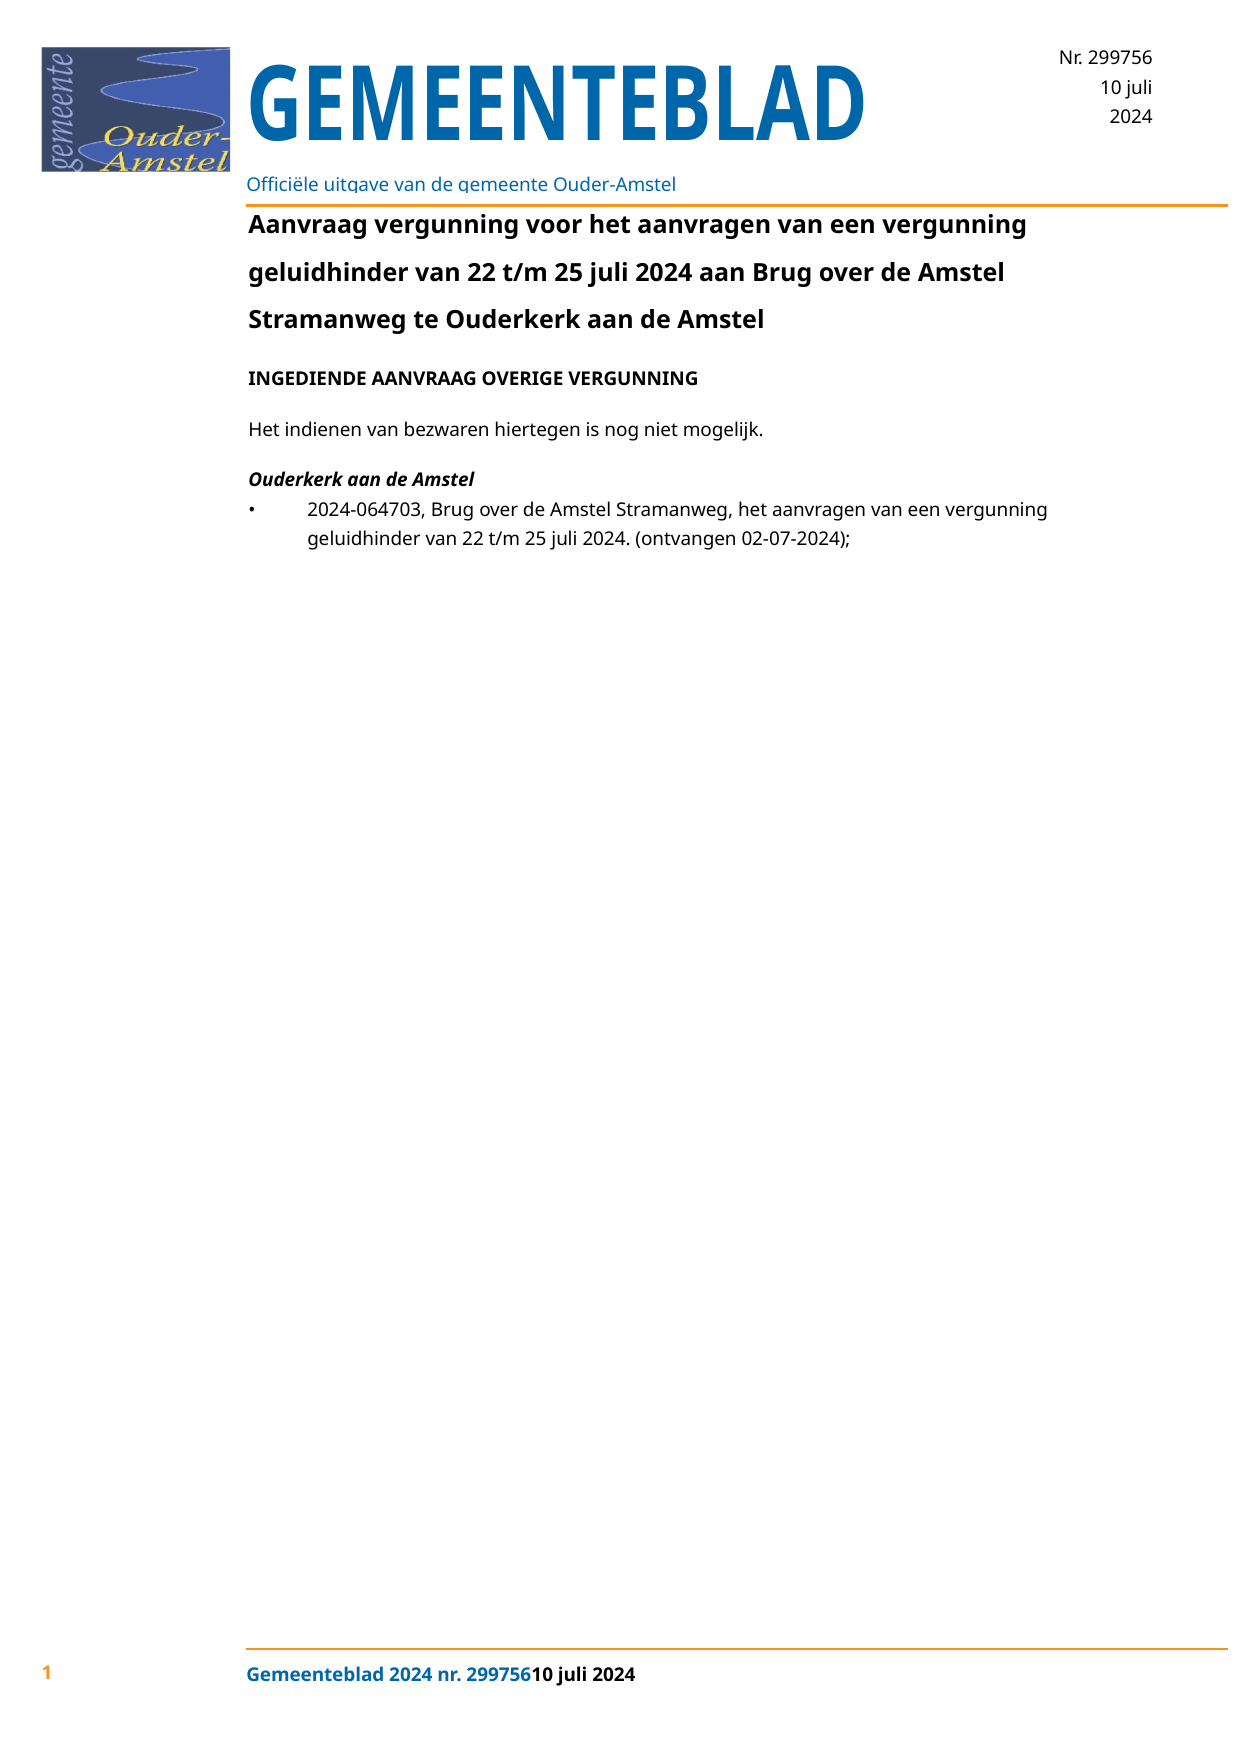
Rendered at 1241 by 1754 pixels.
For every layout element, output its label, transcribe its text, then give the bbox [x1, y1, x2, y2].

text Het indienen van bezwaren hiertegen is nog niet mogelijk. [248, 416, 1152, 442]
text Aanvraag vergunning voor het aanvragen van een vergunning geluidhinder van 22 t/m 25 juli 2024 aan Brug over de Amstel Stramanweg te Ouderkerk aan de Amstel [248, 207, 1152, 336]
text INGEDIENDE AANVRAAG OVERIGE VERGUNNING [248, 366, 1152, 391]
picture [41, 47, 231, 172]
list 2024-064703, Brug over de Amstel Stramanweg, het aanvragen van een vergunning geluidhinder van 22 t/m 25 juli 2024. (ontvangen 02-07-2024); [248, 496, 1152, 551]
text Ouderkerk aan de Amstel [248, 466, 1152, 492]
